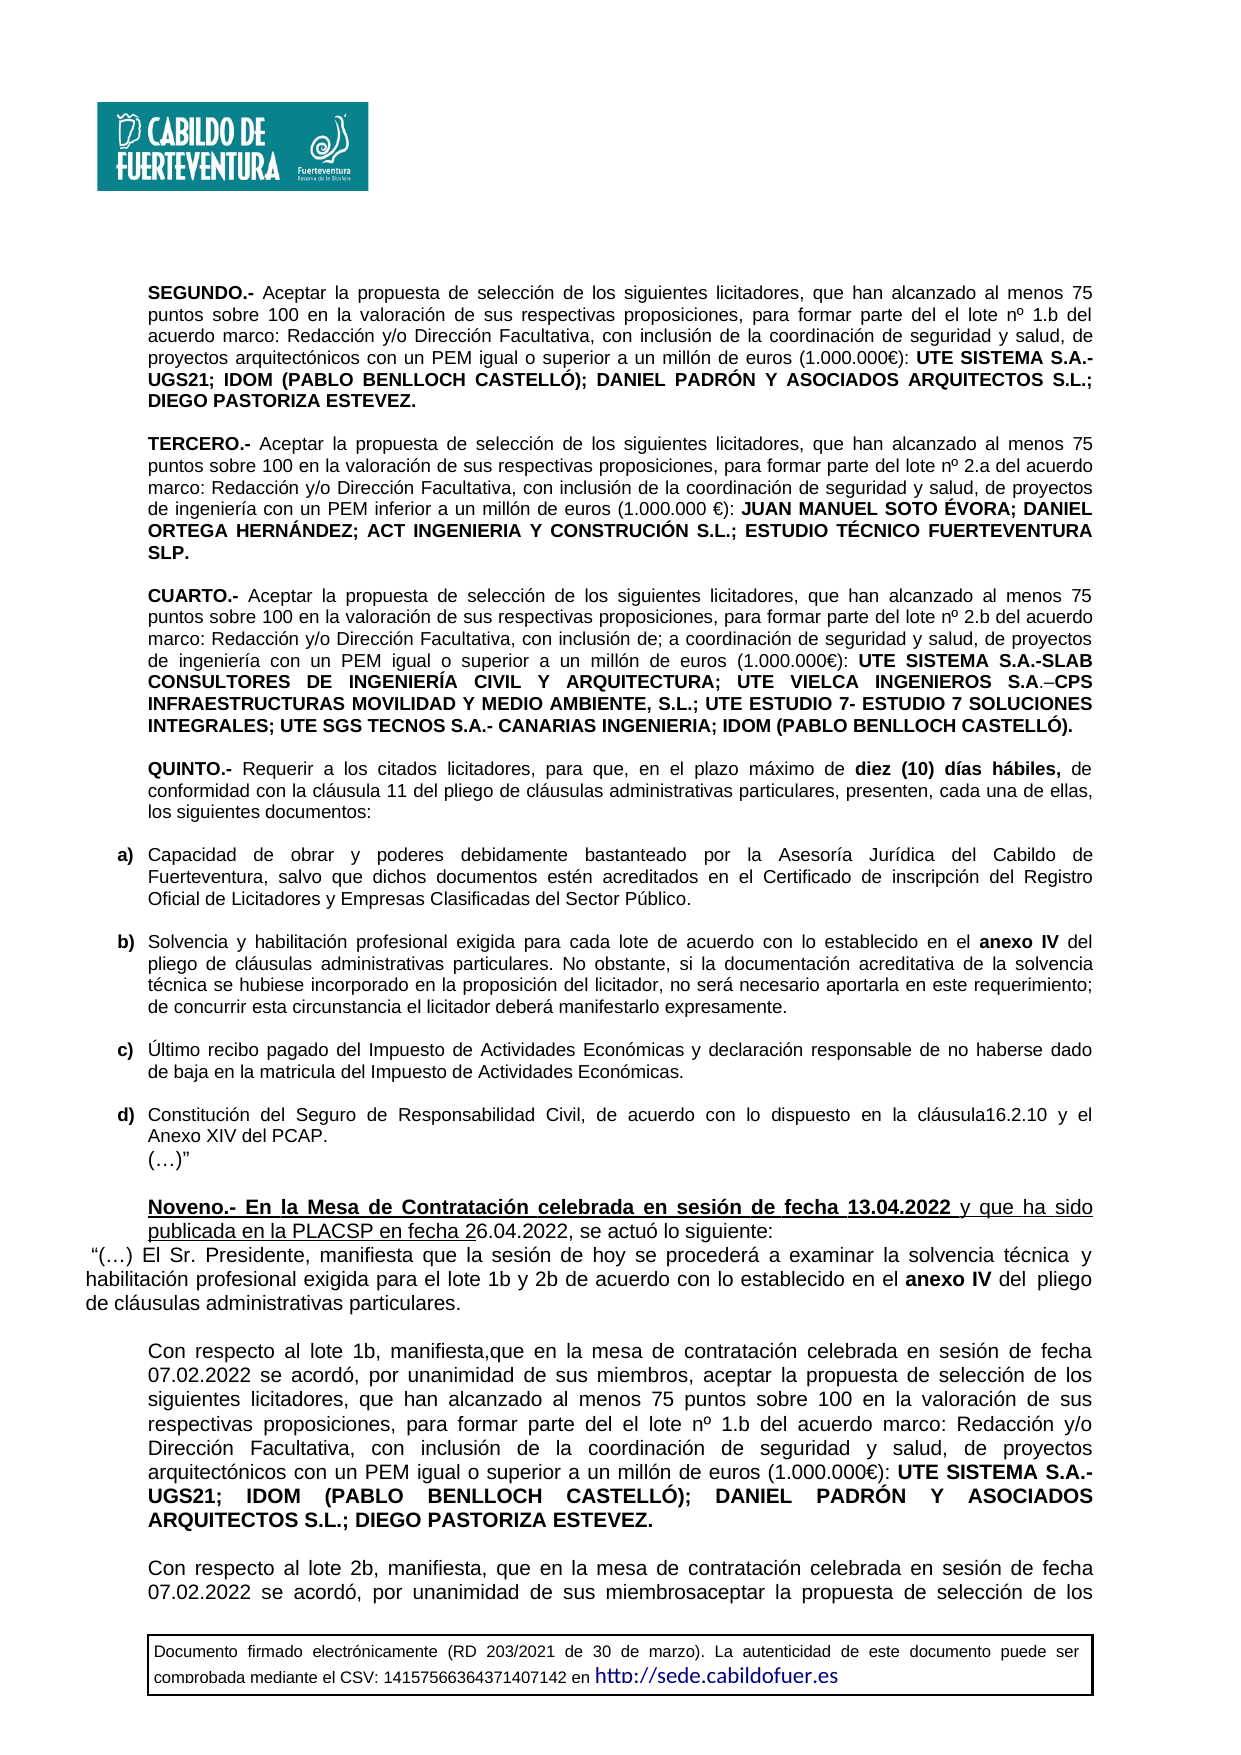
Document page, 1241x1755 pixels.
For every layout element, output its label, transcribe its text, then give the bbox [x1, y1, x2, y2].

text Con respecto al lote 2b, manifiesta, que en la mesa de contratación celebrada en sesión de fecha 07.02.2022 se acordó, por unanimidad de sus miembrosaceptar la propuesta de selección de los [148, 1556, 1093, 1604]
subtitle (…)” [148, 1147, 1107, 1171]
list Constitución del Seguro de Responsabilidad Civil, de acuerdo con lo dispuesto en la cláusula16.2.10 y el Anexo XIV del PCAP. [117, 1104, 1093, 1147]
text QUINTO.- Requerir a los citados licitadores, para que, en el plazo máximo de diez (10) días hábiles, de conformidad con la cláusula 11 del pliego de cláusulas administrativas particulares, presenten, cada una de ellas, los siguientes documentos: [148, 758, 1093, 823]
text CUARTO.- Aceptar la propuesta de selección de los siguientes licitadores, que han alcanzado al menos 75 puntos sobre 100 en la valoración de sus respectivas proposiciones, para formar parte del lote nº 2.b del acuerdo marco: Redacción y/o Dirección Facultativa, con inclusión de; a coordinación de seguridad y salud, de proyectos de ingeniería con un PEM igual o superior a un millón de euros (1.000.000€): UTE SISTEMA S.A.-SLAB CONSULTORES DE INGENIERÍA CIVIL Y ARQUITECTURA; UTE VIELCA INGENIEROS S.A.–CPS INFRAESTRUCTURAS MOVILIDAD Y MEDIO AMBIENTE, S.L.; UTE ESTUDIO 7- ESTUDIO 7 SOLUCIONES INTEGRALES; UTE SGS TECNOS S.A.- CANARIAS INGENIERIA; IDOM (PABLO BENLLOCH CASTELLÓ). [148, 585, 1093, 736]
text TERCERO.- Aceptar la propuesta de selección de los siguientes licitadores, que han alcanzado al menos 75 puntos sobre 100 en la valoración de sus respectivas proposiciones, para formar parte del lote nº 2.a del acuerdo marco: Redacción y/o Dirección Facultativa, con inclusión de la coordinación de seguridad y salud, de proyectos de ingeniería con un PEM inferior a un millón de euros (1.000.000 €): JUAN MANUEL SOTO ÉVORA; DANIEL ORTEGA HERNÁNDEZ; ACT INGENIERIA Y CONSTRUCIÓN S.L.; ESTUDIO TÉCNICO FUERTEVENTURA SLP. [148, 433, 1093, 563]
text SEGUNDO.- Aceptar la propuesta de selección de los siguientes licitadores, que han alcanzado al menos 75 puntos sobre 100 en la valoración de sus respectivas proposiciones, para formar parte del el lote nº 1.b del acuerdo marco: Redacción y/o Dirección Facultativa, con inclusión de la coordinación de seguridad y salud, de proyectos arquitectónicos con un PEM igual o superior a un millón de euros (1.000.000€): UTE SISTEMA S.A.- UGS21; IDOM (PABLO BENLLOCH CASTELLÓ); DANIEL PADRÓN Y ASOCIADOS ARQUITECTOS S.L.; DIEGO PASTORIZA ESTEVEZ. [148, 282, 1093, 412]
list Capacidad de obrar y poderes debidamente bastanteado por la Asesoría Jurídica del Cabildo de Fuerteventura, salvo que dichos documentos estén acreditados en el Certificado de inscripción del Registro Oficial de Licitadores y Empresas Clasificadas del Sector Público. [117, 844, 1093, 909]
text Noveno.- En la Mesa de Contratación celebrada en sesión de fecha 13.04.2022 y que ha sido [148, 1195, 1093, 1216]
list Último recibo pagado del Impuesto de Actividades Económicas y declaración responsable de no haberse dado de baja en la matricula del Impuesto de Actividades Económicas. [117, 1039, 1093, 1082]
text Con respecto al lote 1b, manifiesta,que en la mesa de contratación celebrada en sesión de fecha 07.02.2022 se acordó, por unanimidad de sus miembros, aceptar la propuesta de selección de los siguientes licitadores, que han alcanzado al menos 75 puntos sobre 100 en la valoración de sus respectivas proposiciones, para formar parte del el lote nº 1.b del acuerdo marco: Redacción y/o Dirección Facultativa, con inclusión de la coordinación de seguridad y salud, de proyectos arquitectónicos con un PEM igual o superior a un millón de euros (1.000.000€): UTE SISTEMA S.A.- UGS21; IDOM (PABLO BENLLOCH CASTELLÓ); DANIEL PADRÓN Y ASOCIADOS ARQUITECTOS S.L.; DIEGO PASTORIZA ESTEVEZ. [148, 1339, 1093, 1532]
text publicada en la PLACSP en fecha 26.04.2022, se actuó lo siguiente: [148, 1217, 1093, 1243]
subtitle “(…) El Sr. Presidente, manifiesta que la sesión de hoy se procederá a examinar la solvencia técnica y habilitación profesional exigida para el lote 1b y 2b de acuerdo con lo establecido en el anexo IV del pliego de cláusulas administrativas particulares. [85, 1243, 1093, 1315]
list Solvencia y habilitación profesional exigida para cada lote de acuerdo con lo establecido en el anexo IV del pliego de cláusulas administrativas particulares. No obstante, si la documentación acreditativa de la solvencia técnica se hubiese incorporado en la proposición del licitador, no será necesario aportarla en este requerimiento; de concurrir esta circunstancia el licitador deberá manifestarlo expresamente. [117, 931, 1093, 1017]
